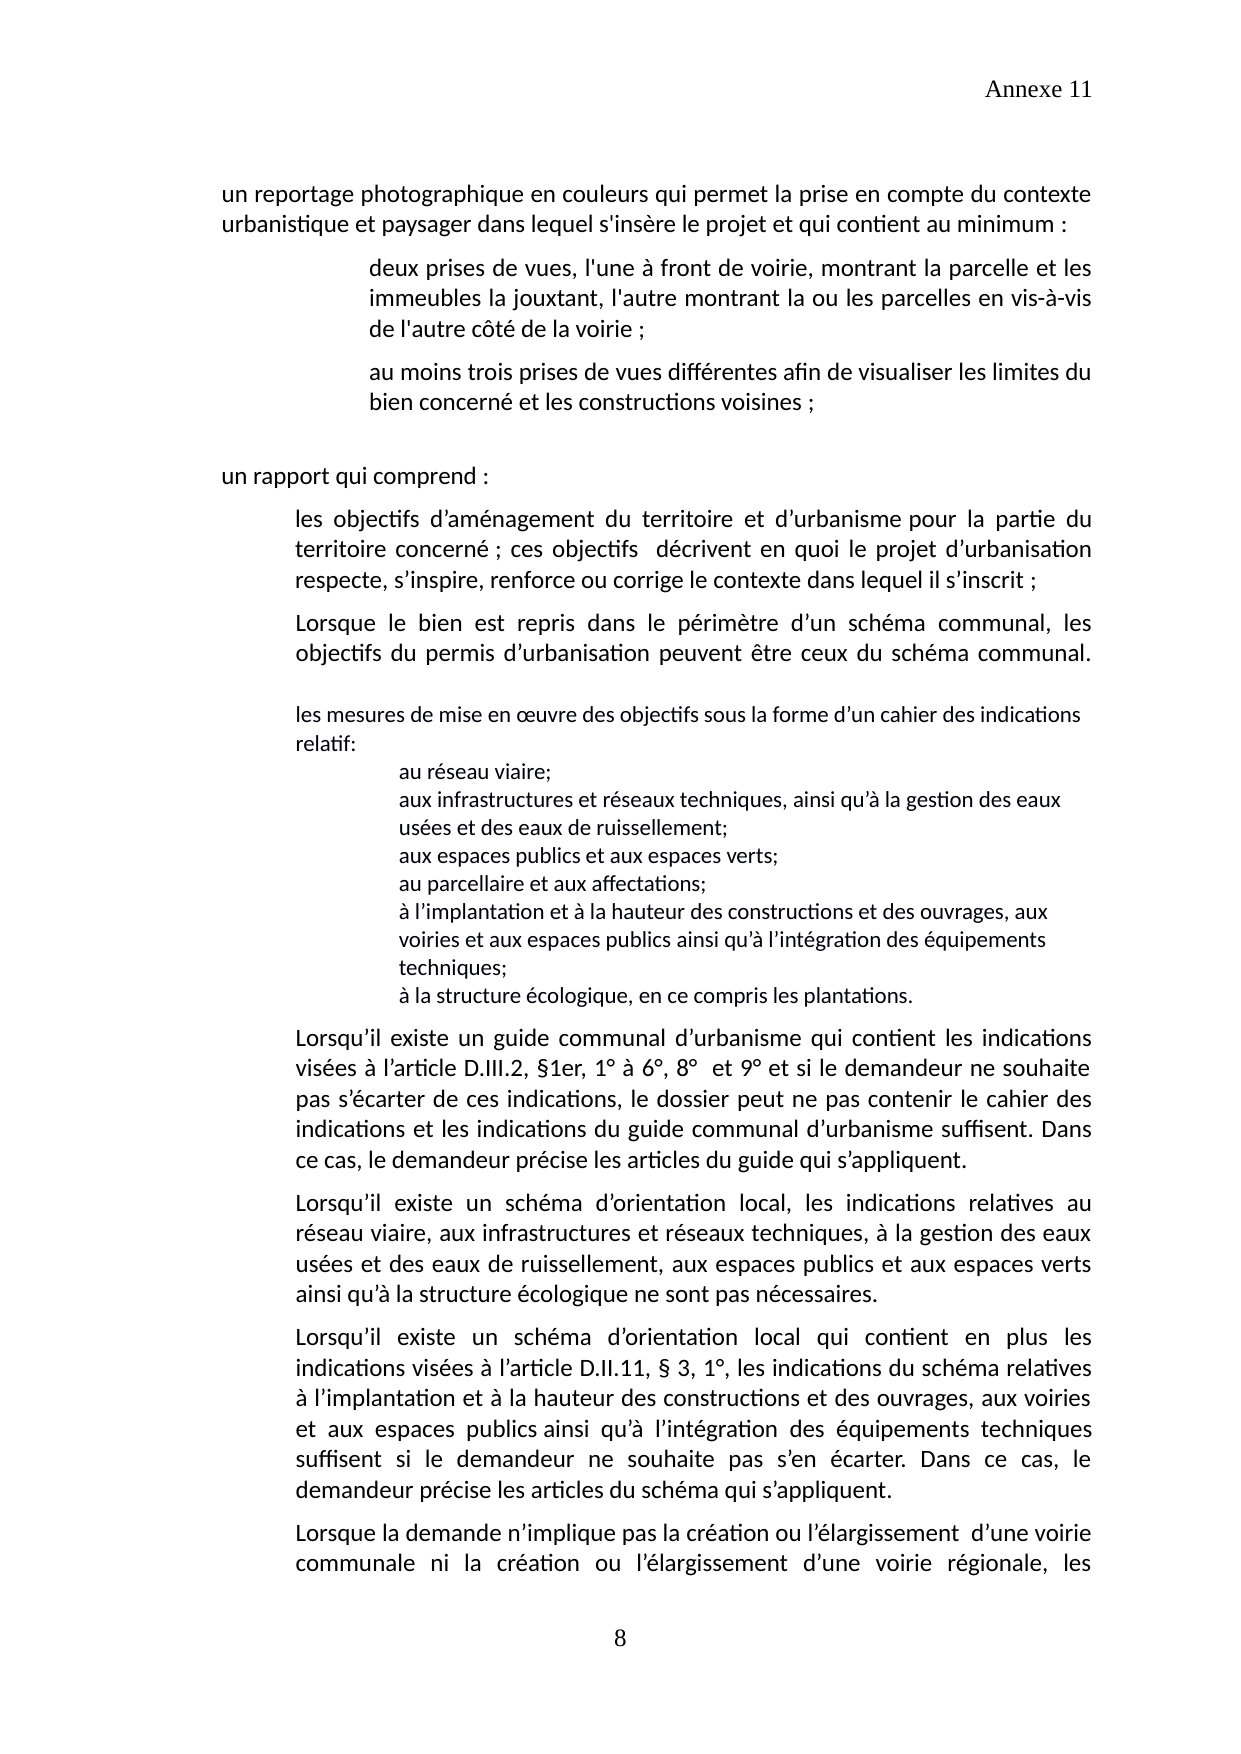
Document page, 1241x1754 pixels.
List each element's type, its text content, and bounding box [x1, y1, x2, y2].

text un reportage photographique en couleurs qui permet la prise en compte du contexte urbanistique et paysager dans lequel s'insère le projet et qui contient au minimum : [148, 178, 1093, 239]
text au parcellaire et aux affectations; [339, 869, 1093, 897]
text au moins trois prises de vues différentes afin de visualiser les limites du bien concerné et les constructions voisines ; [295, 356, 1093, 417]
text Lorsqu’il existe un schéma d’orientation local, les indications relatives au réseau viaire, aux infrastructures et réseaux techniques, à la gestion des eaux usées et des eaux de ruissellement, aux espaces publics et aux espaces verts ainsi qu’à la structure écologique ne sont pas nécessaires. [295, 1187, 1093, 1309]
text Lorsque la demande n’implique pas la création ou l’élargissement d’une voirie communale ni la création ou l’élargissement d’une voirie régionale, les [295, 1517, 1093, 1578]
text Lorsqu’il existe un guide communal d’urbanisme qui contient les indications visées à l’article D.III.2, §1er, 1° à 6°, 8° et 9° et si le demandeur ne souhaite pas s’écarter de ces indications, le dossier peut ne pas contenir le cahier des indications et les indications du guide communal d’urbanisme suffisent. Dans ce cas, le demandeur précise les articles du guide qui s’appliquent. [295, 1022, 1093, 1174]
text les mesures de mise en œuvre des objectifs sous la forme d’un cahier des indications relatif: [221, 698, 1093, 757]
text Lorsqu’il existe un schéma d’orientation local qui contient en plus les indications visées à l’article D.II.11, § 3, 1°, les indications du schéma relatives à l’implantation et à la hauteur des constructions et des ouvrages, aux voiries et aux espaces publics ainsi qu’à l’intégration des équipements techniques suffisent si le demandeur ne souhaite pas s’en écarter. Dans ce cas, le demandeur précise les articles du schéma qui s’appliquent. [295, 1321, 1093, 1504]
text deux prises de vues, l'une à front de voirie, montrant la parcelle et les immeubles la jouxtant, l'autre montrant la ou les parcelles en vis-à-vis de l'autre côté de la voirie ; [295, 252, 1093, 343]
text au réseau viaire; [339, 757, 1093, 785]
text aux infrastructures et réseaux techniques, ainsi qu’à la gestion des eaux usées et des eaux de ruissellement; [339, 785, 1093, 841]
text à la structure écologique, en ce compris les plantations. [339, 981, 1093, 1009]
text Lorsque le bien est repris dans le périmètre d’un schéma communal, les objectifs du permis d’urbanisation peuvent être ceux du schéma communal. [295, 607, 1093, 698]
text à l’implantation et à la hauteur des constructions et des ouvrages, aux voiries et aux espaces publics ainsi qu’à l’intégration des équipements techniques; [339, 897, 1093, 981]
text aux espaces publics et aux espaces verts; [339, 841, 1093, 869]
text les objectifs d’aménagement du territoire et d’urbanisme pour la partie du territoire concerné ; ces objectifs décrivent en quoi le projet d’urbanisation respecte, s’inspire, renforce ou corrige le contexte dans lequel il s’inscrit ; [221, 503, 1093, 594]
text un rapport qui comprend : [148, 460, 1093, 490]
